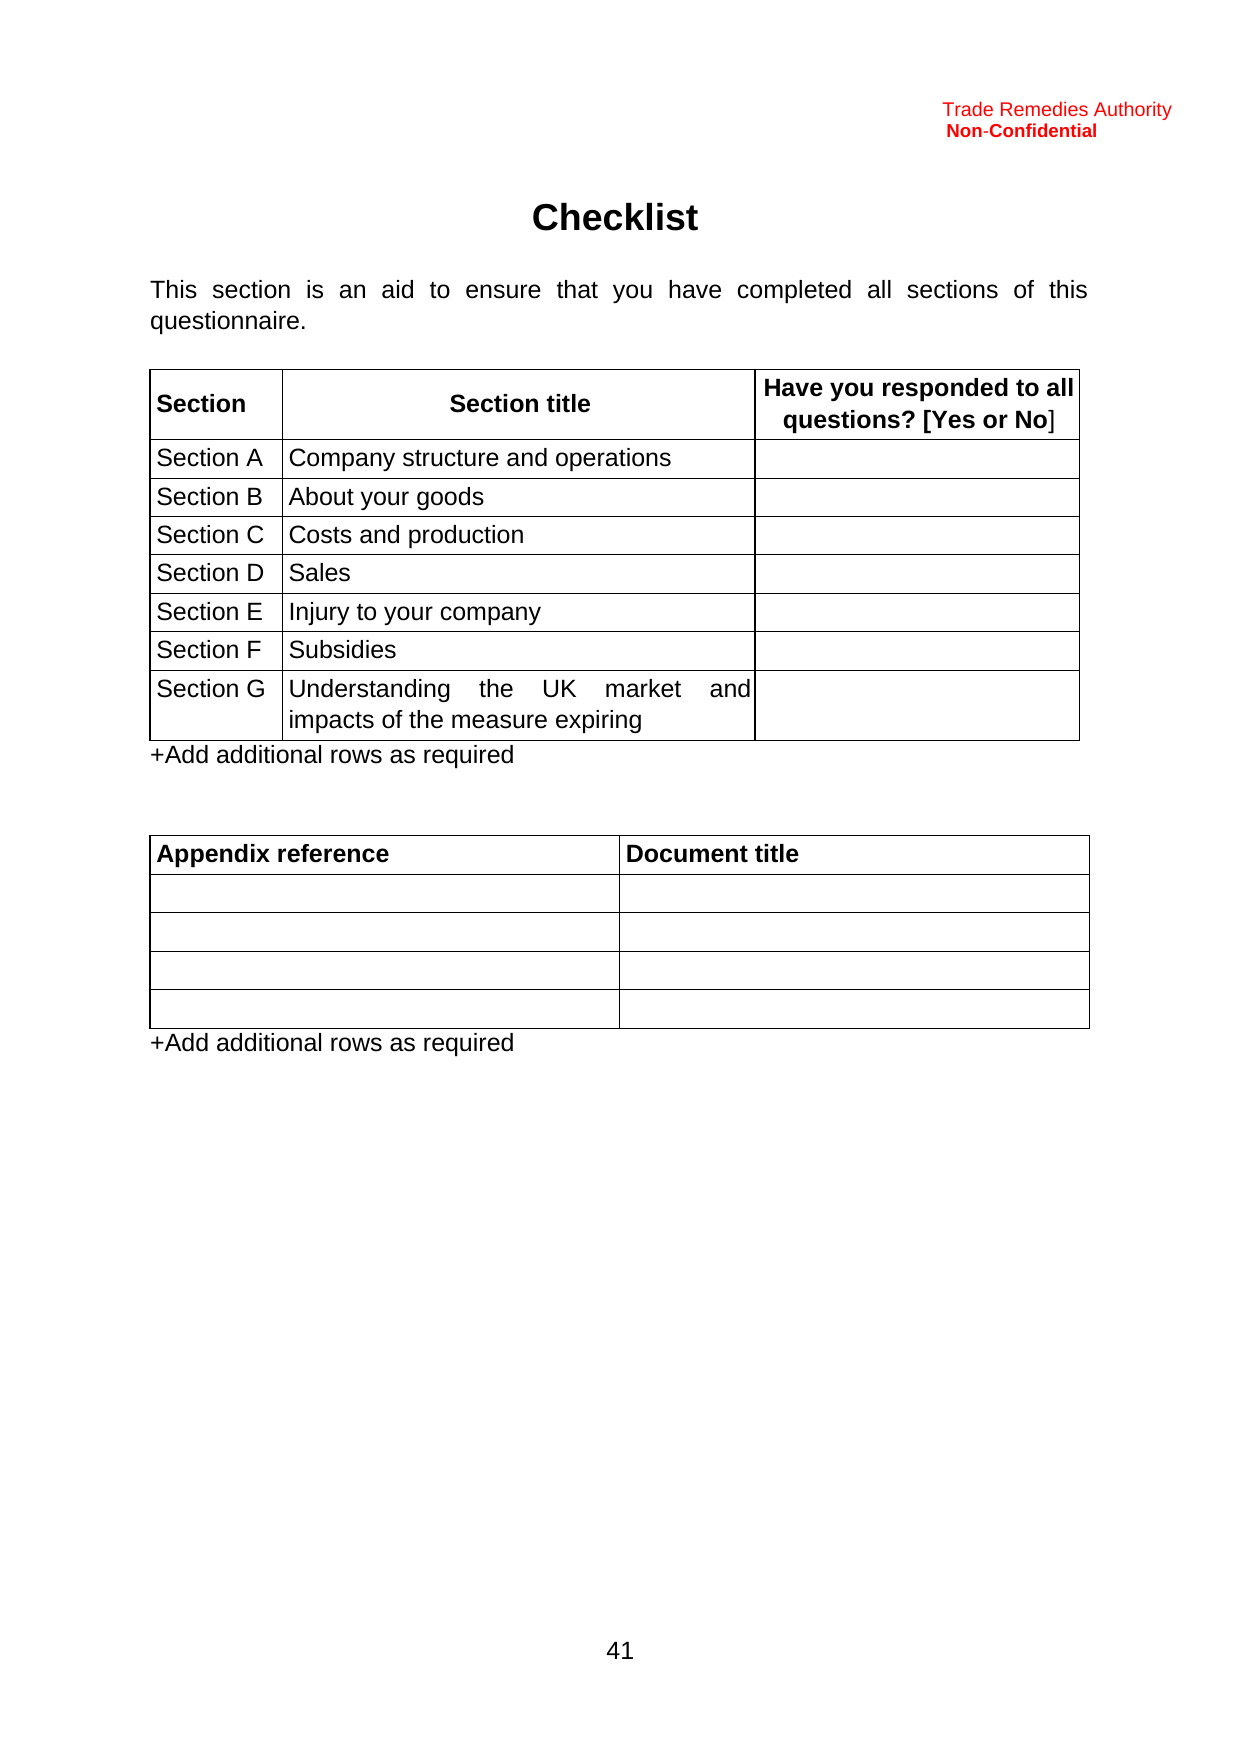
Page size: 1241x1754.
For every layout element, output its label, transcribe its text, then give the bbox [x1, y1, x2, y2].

table_cell [756, 440, 1079, 477]
table_cell [151, 990, 619, 1027]
table_cell Section D [151, 555, 282, 593]
table_cell [620, 952, 1089, 989]
table_cell Section F [151, 632, 282, 670]
table_cell Section A [151, 440, 282, 477]
subtitle Checklist [150, 196, 1090, 239]
table_cell Section C [151, 517, 282, 554]
table_cell [151, 913, 619, 951]
table_cell [756, 555, 1079, 593]
table_cell [151, 952, 619, 989]
table_cell Subsidies [283, 632, 754, 670]
table_cell Injury to your company [283, 594, 754, 631]
table_cell Company structure and operations [283, 440, 754, 477]
table_cell [756, 517, 1079, 554]
table_header Have you responded to all questions? [Yes or No] [756, 370, 1079, 439]
table_cell [756, 632, 1079, 670]
table_header Section title [283, 370, 754, 439]
table_cell [756, 671, 1079, 739]
table_header Document title [620, 836, 1089, 874]
table_cell [151, 875, 619, 912]
table_cell Sales [283, 555, 754, 593]
table_cell Section B [151, 479, 282, 516]
table_cell [756, 479, 1079, 516]
table_cell About your goods [283, 479, 754, 516]
table_cell [756, 594, 1079, 631]
table_header Appendix reference [151, 836, 619, 874]
table_cell [620, 875, 1089, 912]
table_cell [620, 990, 1089, 1027]
table_cell [620, 913, 1089, 951]
table_cell Section E [151, 594, 282, 631]
table_cell Costs and production [283, 517, 754, 554]
table_cell Section G [151, 671, 282, 739]
text +Add additional rows as required [150, 1029, 1090, 1057]
table_header Section [151, 370, 282, 439]
text +Add additional rows as required [150, 741, 1090, 769]
text This section is an aid to ensure that you have completed all sections of this questionnaire. [150, 274, 1090, 335]
table_cell Understanding the UK market and impacts of the measure expiring [283, 671, 754, 739]
